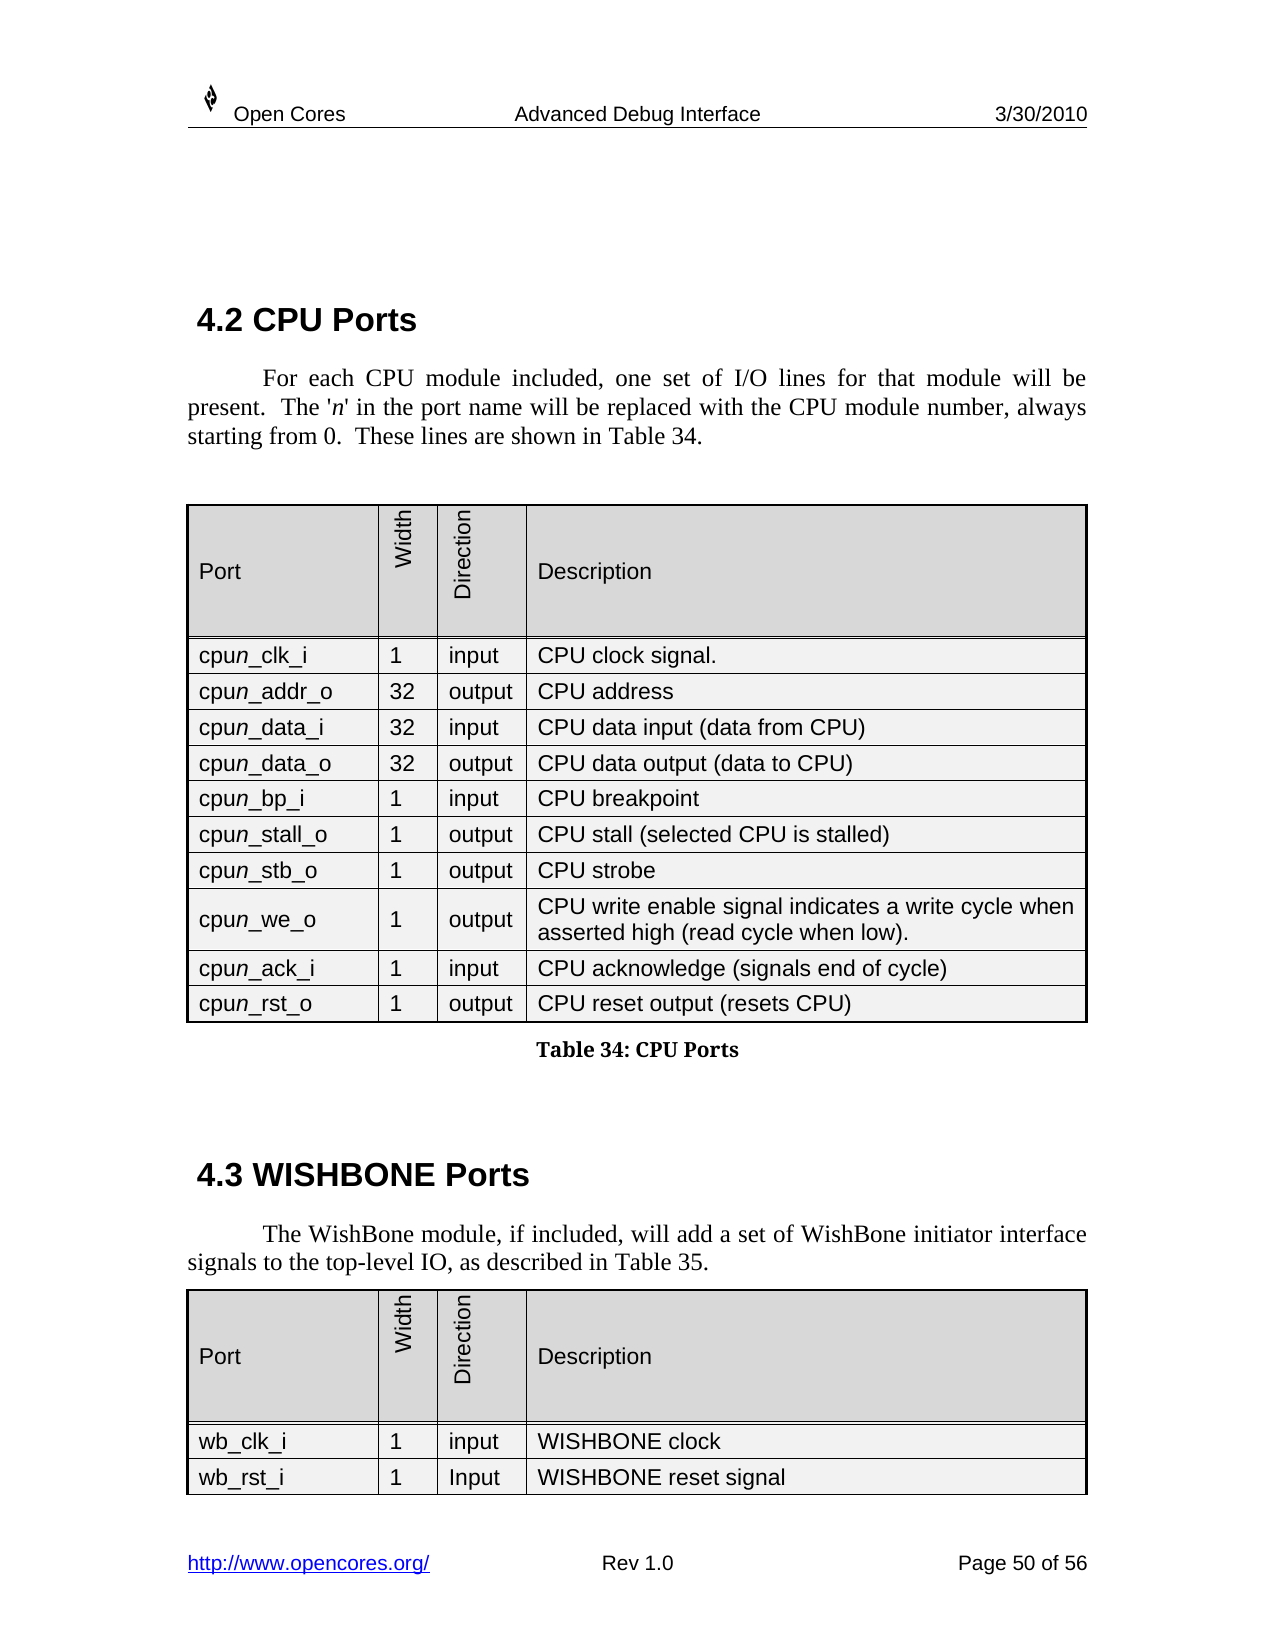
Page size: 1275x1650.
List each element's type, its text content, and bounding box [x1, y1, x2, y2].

table_header Port [189, 506, 378, 636]
table_cell CPU stall (selected CPU is stalled) [527, 817, 1085, 852]
table_cell cpun_bp_i [189, 781, 378, 816]
table_cell cpun_addr_o [189, 674, 378, 709]
table_cell wb_clk_i [189, 1425, 378, 1458]
table_cell 1 [379, 853, 437, 887]
text Table 34: CPU Ports [187, 1036, 1087, 1064]
table_cell input [438, 781, 526, 816]
table_cell 1 [379, 986, 437, 1021]
table_cell 1 [379, 817, 437, 852]
table_cell CPU acknowledge (signals end of cycle) [527, 951, 1085, 985]
table_cell WISHBONE reset signal [527, 1459, 1085, 1494]
table_header Direction [438, 1291, 526, 1421]
table_cell 1 [379, 1425, 437, 1458]
table_header Width [379, 1291, 437, 1421]
table_cell cpun_data_i [189, 710, 378, 744]
table_header Direction [438, 506, 526, 636]
table_cell cpun_stb_o [189, 853, 378, 887]
table_cell input [438, 951, 526, 985]
table_cell cpun_rst_o [189, 986, 378, 1021]
subtitle WISHBONE Ports [187, 1155, 1087, 1194]
table_cell CPU data output (data to CPU) [527, 746, 1085, 780]
table_cell 32 [379, 674, 437, 709]
table_cell 1 [379, 639, 437, 673]
table_cell output [438, 889, 526, 949]
table_cell output [438, 817, 526, 852]
table_cell output [438, 674, 526, 709]
table_cell cpun_ack_i [189, 951, 378, 985]
table_header Width [379, 506, 437, 636]
table_cell 1 [379, 781, 437, 816]
table_cell 1 [379, 1459, 437, 1494]
table_cell CPU data input (data from CPU) [527, 710, 1085, 744]
table_cell input [438, 639, 526, 673]
table_cell CPU strobe [527, 853, 1085, 887]
table_cell wb_rst_i [189, 1459, 378, 1494]
table_cell cpun_we_o [189, 889, 378, 949]
table_cell 32 [379, 710, 437, 744]
table_cell CPU breakpoint [527, 781, 1085, 816]
table_cell CPU reset output (resets CPU) [527, 986, 1085, 1021]
table_cell cpun_stall_o [189, 817, 378, 852]
table_cell cpun_data_o [189, 746, 378, 780]
table_cell Input [438, 1459, 526, 1494]
table_cell 1 [379, 889, 437, 949]
table_header Port [189, 1291, 378, 1421]
subtitle CPU Ports [187, 300, 1087, 338]
table_header Description [527, 1291, 1085, 1421]
table_cell 32 [379, 746, 437, 780]
table_cell output [438, 746, 526, 780]
table_cell CPU write enable signal indicates a write cycle when asserted high (read cycle when low). [527, 889, 1085, 949]
table_header Description [527, 506, 1085, 636]
table_cell output [438, 853, 526, 887]
text For each CPU module included, one set of I/O lines for that module will be present. The 'n' in the port name will be replaced with the CPU module number, always starting from 0. These lines are shown in Table 34. [187, 363, 1087, 450]
table_cell input [438, 1425, 526, 1458]
table_cell 1 [379, 951, 437, 985]
table_cell output [438, 986, 526, 1021]
table_cell cpun_clk_i [189, 639, 378, 673]
table_cell CPU clock signal. [527, 639, 1085, 673]
table_cell input [438, 710, 526, 744]
text The WishBone module, if included, will add a set of WishBone initiator interface signals to the top-level IO, as described in Table 35. [187, 1219, 1087, 1276]
table_cell WISHBONE clock [527, 1425, 1085, 1458]
table_cell CPU address [527, 674, 1085, 709]
